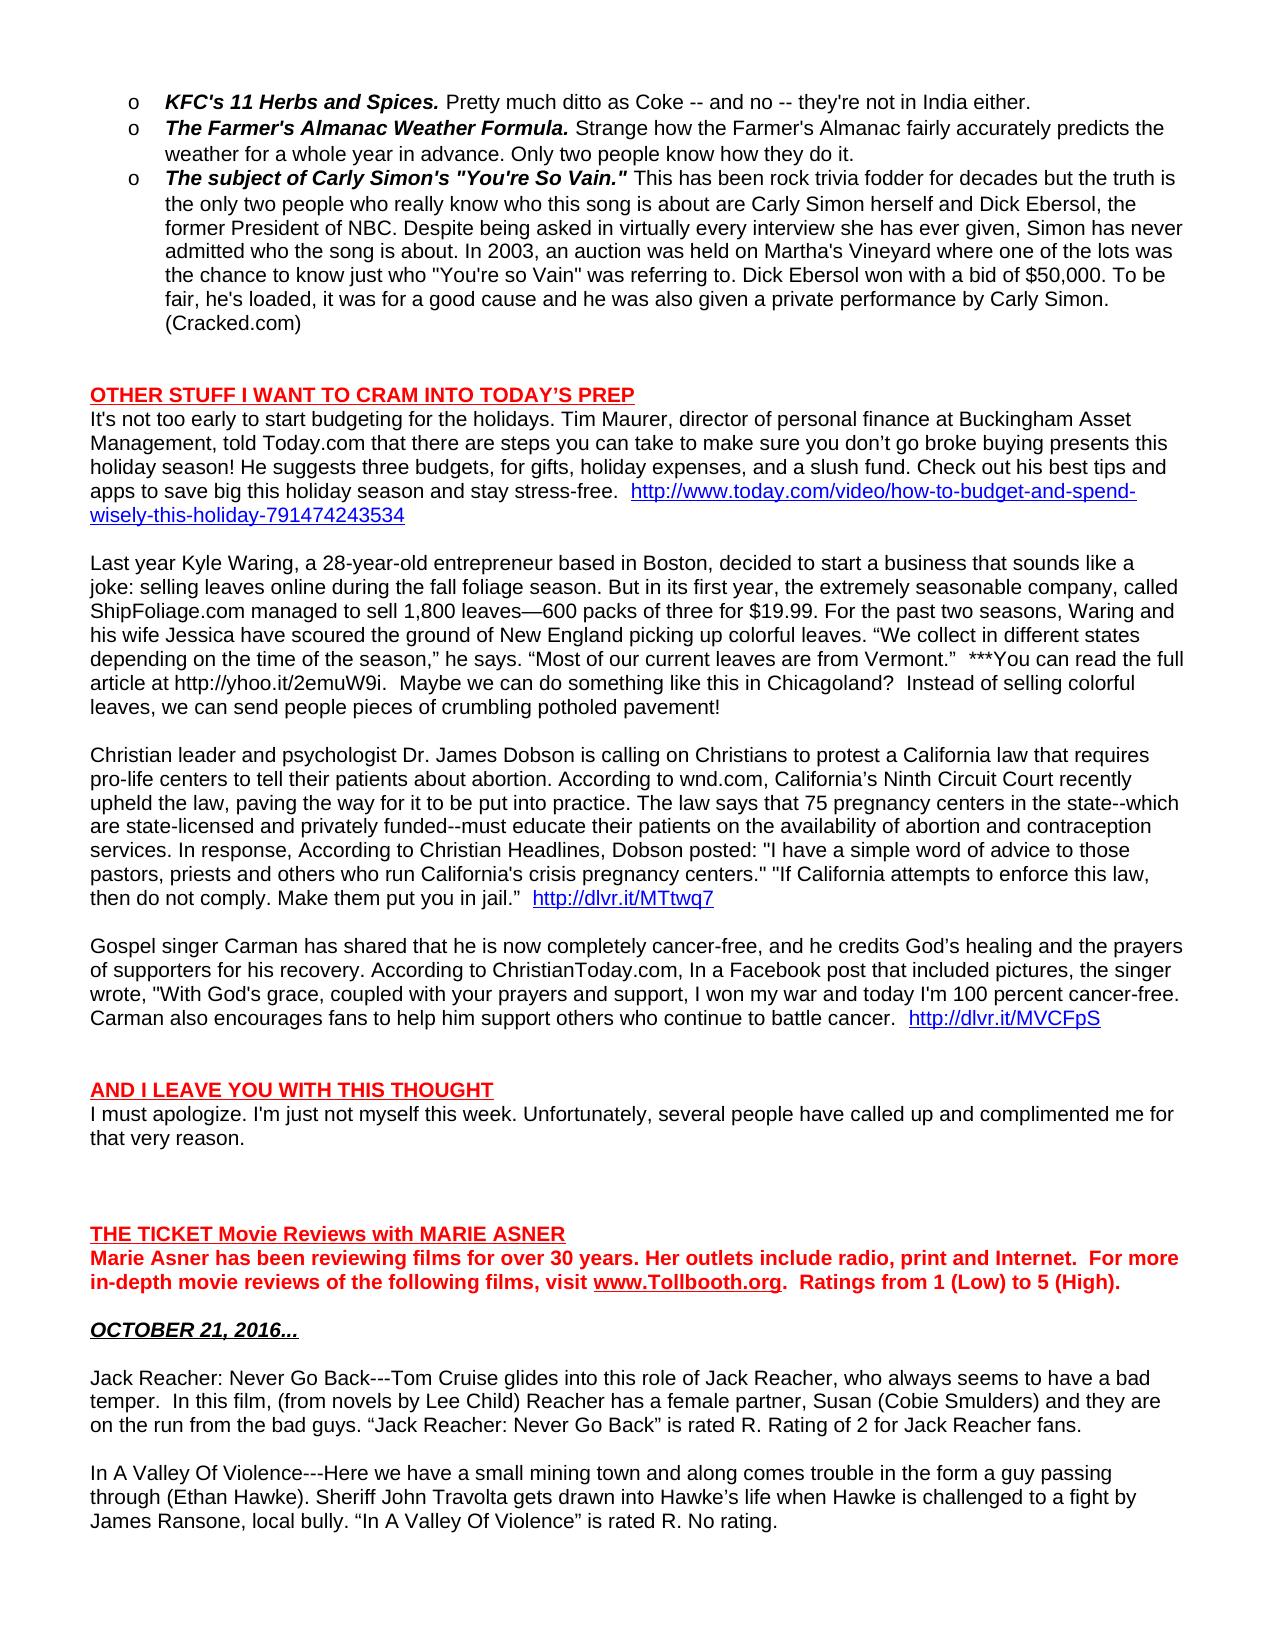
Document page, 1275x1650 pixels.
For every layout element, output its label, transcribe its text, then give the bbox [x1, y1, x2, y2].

text I must apologize. I'm just not myself this week. Unfortunately, several people have called up and complimented me for that very reason. [90, 1102, 1185, 1150]
list The Farmer's Almanac Weather Formula. Strange how the Farmer's Almanac fairly accurately predicts the weather for a whole year in advance. Only two people know how they do it. [127, 116, 1185, 166]
text In A Valley Of Violence---Here we have a small mining town and along comes trouble in the form a guy passing through (Ethan Hawke). Sheriff John Travolta gets drawn into Hawke’s life when Hawke is challenged to a fight by James Ransone, local bully. “In A Valley Of Violence” is rated R. No rating. [90, 1461, 1185, 1533]
text Christian leader and psychologist Dr. James Dobson is calling on Christians to protest a California law that requires pro-life centers to tell their patients about abortion. According to wnd.com, California’s Ninth Circuit Court recently upheld the law, paving the way for it to be put into practice. The law says that 75 pregnancy centers in the state--which are state-licensed and privately funded--must educate their patients on the availability of abortion and contraception services. In response, According to Christian Headlines, Dobson posted: "I have a simple word of advice to those pastors, priests and others who run California's crisis pregnancy centers." "If California attempts to enforce this law, then do not comply. Make them put you in jail.” http://dlvr.it/MTtwq7 [90, 742, 1185, 910]
text OCTOBER 21, 2016... [90, 1317, 1185, 1341]
list The subject of Carly Simon's "You're So Vain." This has been rock trivia fodder for decades but the truth is the only two people who really know who this song is about are Carly Simon herself and Dick Ebersol, the former President of NBC. Despite being asked in virtually every interview she has ever given, Simon has never admitted who the song is about. In 2003, an auction was held on Martha's Vineyard where one of the lots was the chance to know just who "You're so Vain" was referring to. Dick Ebersol won with a bid of $50,000. To be fair, he's loaded, it was for a good cause and he was also given a private performance by Carly Simon. (Cracked.com) [127, 166, 1185, 335]
text THE TICKET Movie Reviews with MARIE ASNER [90, 1222, 1185, 1246]
text OTHER STUFF I WANT TO CRAM INTO TODAY’S PREP [90, 383, 1185, 407]
text Marie Asner has been reviewing films for over 30 years. Her outlets include radio, print and Internet. For more in-depth movie reviews of the following films, visit www.Tollbooth.org. Ratings from 1 (Low) to 5 (High). [90, 1246, 1185, 1293]
text Gospel singer Carman has shared that he is now completely cancer-free, and he credits God’s healing and the prayers of supporters for his recovery. According to ChristianToday.com, In a Facebook post that included pictures, the singer wrote, "With God's grace, coupled with your prayers and support, I won my war and today I'm 100 percent cancer-free. Carman also encourages fans to help him support others who continue to battle cancer. http://dlvr.it/MVCFpS [90, 934, 1185, 1030]
list KFC's 11 Herbs and Spices. Pretty much ditto as Coke -- and no -- they're not in India either. [127, 90, 1185, 116]
text Last year Kyle Waring, a 28-year-old entrepreneur based in Boston, decided to start a business that sounds like a joke: selling leaves online during the fall foliage season. But in its first year, the extremely seasonable company, called ShipFoliage.com managed to sell 1,800 leaves—600 packs of three for $19.99. For the past two seasons, Waring and his wife Jessica have scoured the ground of New England picking up colorful leaves. “We collect in different states depending on the time of the season,” he says. “Most of our current leaves are from Vermont.” ***You can read the full article at http://yhoo.it/2emuW9i. Maybe we can do something like this in Chicagoland? Instead of selling colorful leaves, we can send people pieces of crumbling potholed pavement! [90, 551, 1185, 718]
text It's not too early to start budgeting for the holidays. Tim Maurer, director of personal finance at Buckingham Asset Management, told Today.com that there are steps you can take to make sure you don’t go broke buying presents this holiday season! He suggests three budgets, for gifts, holiday expenses, and a slush fund. Check out his best tips and apps to save big this holiday season and stay stress-free. http://www.today.com/video/how-to-budget-and-spend-wisely-this-holiday-791474243534 [90, 407, 1185, 527]
text Jack Reacher: Never Go Back---Tom Cruise glides into this role of Jack Reacher, who always seems to have a bad temper. In this film, (from novels by Lee Child) Reacher has a female partner, Susan (Cobie Smulders) and they are on the run from the bad guys. “Jack Reacher: Never Go Back” is rated R. Rating of 2 for Jack Reacher fans. [90, 1365, 1185, 1437]
text AND I LEAVE YOU WITH THIS THOUGHT [90, 1078, 1185, 1102]
